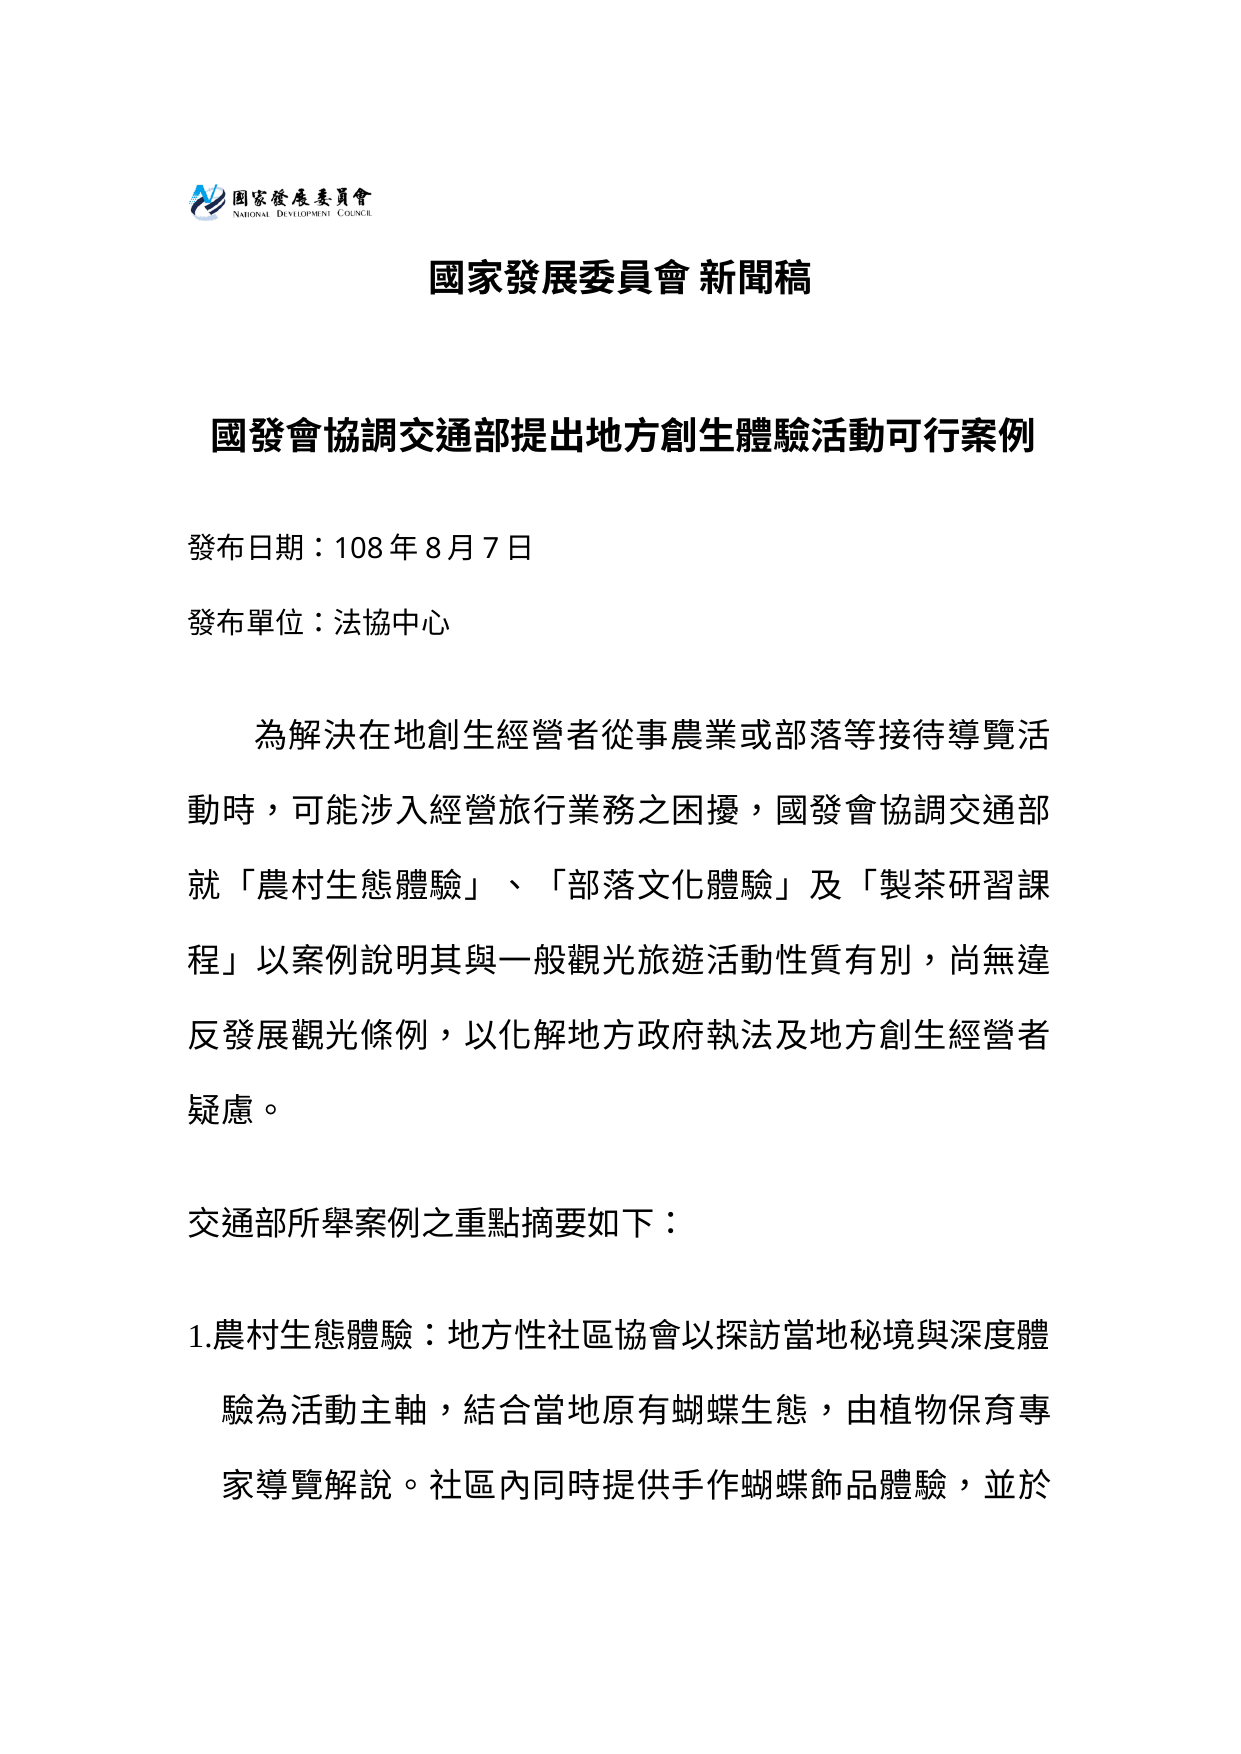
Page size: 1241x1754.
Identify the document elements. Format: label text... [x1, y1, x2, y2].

text 為解決在地創生經營者從事農業或部落等接待導覽活動時，可能涉入經營旅行業務之困擾，國發會協調交通部就「農村生態體驗」、「部落文化體驗」及「製茶研習課程」以案例說明其與一般觀光旅遊活動性質有別，尚無違反發展觀光條例，以化解地方政府執法及地方創生經營者疑慮。 [187, 695, 1053, 1145]
text 發布日期：108年 8月7日 [187, 508, 1053, 583]
text 國家發展委員會 新聞稿 [187, 247, 1053, 302]
text 1.農村生態體驗：地方性社區協會以探訪當地秘境與深度體驗為活動主軸，結合當地原有蝴蝶生態，由植物保育專家導覽解說。社區內同時提供手作蝴蝶飾品體驗，並於 [187, 1295, 1053, 1520]
text 交通部所舉案例之重點摘要如下： [187, 1183, 1053, 1258]
picture [187, 183, 374, 221]
text 國發會協調交通部提出地方創生體驗活動可行案例 [158, 395, 1088, 470]
text 發布單位：法協中心 [187, 583, 1053, 658]
